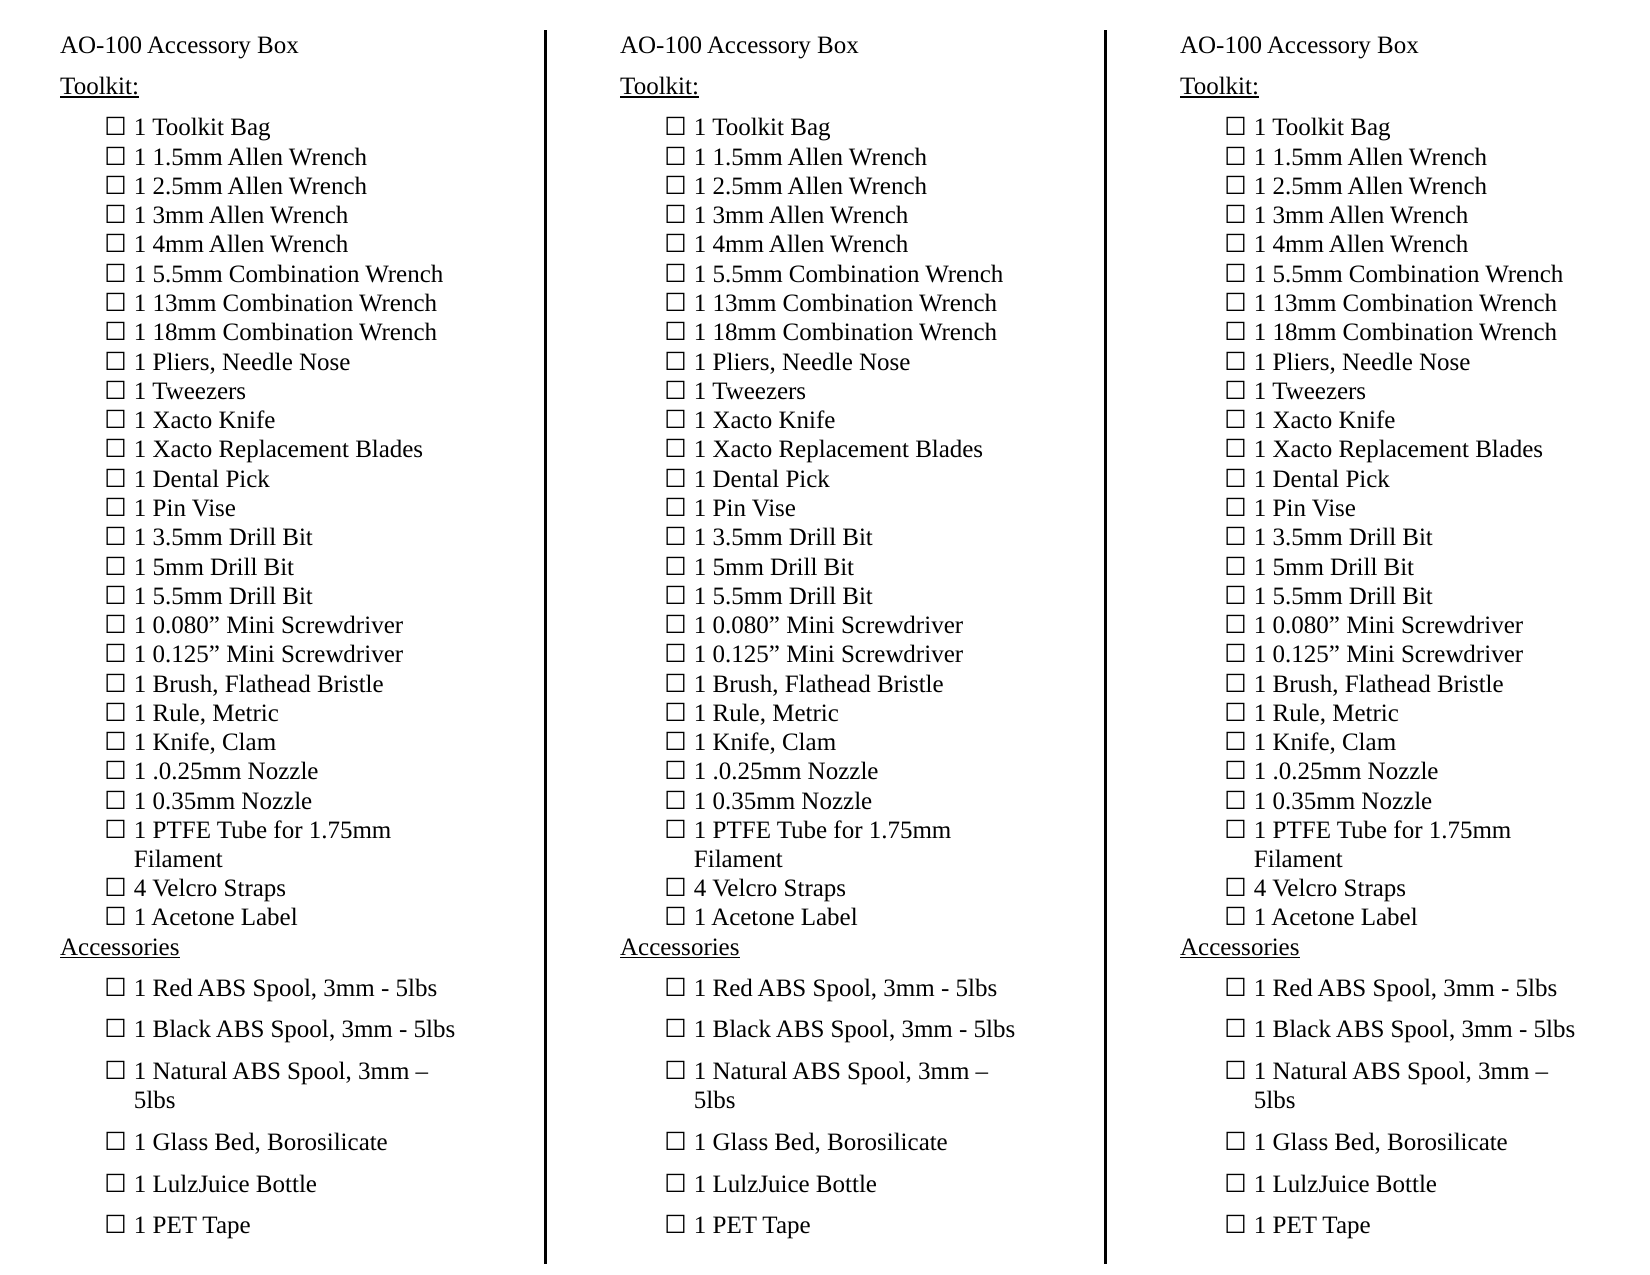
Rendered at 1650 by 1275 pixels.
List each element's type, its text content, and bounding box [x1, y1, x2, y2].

list 1 Dental Pick [1224, 464, 1590, 493]
list 1 0.080” Mini Screwdriver [104, 610, 470, 639]
list 4 Velcro Straps [664, 873, 1030, 902]
list 1 4mm Allen Wrench [104, 229, 470, 259]
list 1 3.5mm Drill Bit [664, 522, 1030, 552]
list 1 Xacto Knife [664, 405, 1030, 434]
list 1 Rule, Metric [104, 698, 470, 727]
text AO-100 Accessory Box [60, 30, 470, 59]
list 1 Knife, Clam [664, 727, 1030, 756]
list 1 5.5mm Drill Bit [664, 581, 1030, 610]
list 1 Xacto Knife [1224, 405, 1590, 434]
list 1 1.5mm Allen Wrench [664, 142, 1030, 171]
list 1 4mm Allen Wrench [1224, 229, 1590, 259]
list 1 1.5mm Allen Wrench [104, 142, 470, 171]
list 1 Xacto Knife [104, 405, 470, 434]
list 1 3.5mm Drill Bit [1224, 522, 1590, 552]
list 1 0.35mm Nozzle [104, 786, 470, 815]
list 1 Toolkit Bag [664, 112, 1030, 142]
list 1 Pliers, Needle Nose [664, 347, 1030, 376]
list 1 Glass Bed, Borosilicate [104, 1127, 470, 1156]
list 1 Knife, Clam [1224, 727, 1590, 756]
list 1 2.5mm Allen Wrench [664, 171, 1030, 200]
list 1 PET Tape [1224, 1210, 1590, 1240]
list 1 PTFE Tube for 1.75mm Filament [664, 815, 1030, 873]
list 1 Xacto Replacement Blades [104, 434, 470, 464]
list 1 Black ABS Spool, 3mm - 5lbs [664, 1014, 1030, 1044]
list 1 0.125” Mini Screwdriver [1224, 639, 1590, 669]
text AO-100 Accessory Box [1180, 30, 1590, 59]
list 1 2.5mm Allen Wrench [104, 171, 470, 200]
list 1 Glass Bed, Borosilicate [664, 1127, 1030, 1156]
list 1 Pliers, Needle Nose [104, 347, 470, 376]
list 1 18mm Combination Wrench [104, 317, 470, 347]
list 1 5mm Drill Bit [104, 552, 470, 581]
list 1 0.125” Mini Screwdriver [104, 639, 470, 669]
list 1 1.5mm Allen Wrench [1224, 142, 1590, 171]
list 1 3mm Allen Wrench [1224, 200, 1590, 229]
list 1 18mm Combination Wrench [1224, 317, 1590, 347]
list 1 0.35mm Nozzle [664, 786, 1030, 815]
list 1 2.5mm Allen Wrench [1224, 171, 1590, 200]
list 1 LulzJuice Bottle [664, 1169, 1030, 1198]
list 1 Rule, Metric [1224, 698, 1590, 727]
text Toolkit: [1180, 71, 1590, 100]
list 1 Red ABS Spool, 3mm - 5lbs [1224, 973, 1590, 1002]
text Accessories [60, 932, 470, 960]
list 1 Black ABS Spool, 3mm - 5lbs [1224, 1014, 1590, 1044]
list 1 Xacto Replacement Blades [664, 434, 1030, 464]
list 1 Pliers, Needle Nose [1224, 347, 1590, 376]
list 1 0.125” Mini Screwdriver [664, 639, 1030, 669]
list 1 Acetone Label [664, 902, 1030, 932]
list 1 5.5mm Combination Wrench [664, 259, 1030, 288]
list 1 3mm Allen Wrench [104, 200, 470, 229]
list 1 Pin Vise [104, 493, 470, 522]
list 1 Pin Vise [1224, 493, 1590, 522]
list 1 Toolkit Bag [104, 112, 470, 142]
text Toolkit: [620, 71, 1030, 100]
text AO-100 Accessory Box [620, 30, 1030, 59]
list 1 LulzJuice Bottle [104, 1169, 470, 1198]
list 1 0.35mm Nozzle [1224, 786, 1590, 815]
list 1 Acetone Label [1224, 902, 1590, 932]
list 1 13mm Combination Wrench [1224, 288, 1590, 317]
list 1 PET Tape [664, 1210, 1030, 1240]
list 1 Glass Bed, Borosilicate [1224, 1127, 1590, 1156]
text Accessories [1180, 932, 1590, 960]
list 1 5mm Drill Bit [1224, 552, 1590, 581]
list 1 Pin Vise [664, 493, 1030, 522]
list 1 Toolkit Bag [1224, 112, 1590, 142]
list 1 13mm Combination Wrench [664, 288, 1030, 317]
list 1 0.080” Mini Screwdriver [1224, 610, 1590, 639]
list 1 PET Tape﻿ [104, 1210, 470, 1244]
list 1 3mm Allen Wrench [664, 200, 1030, 229]
list 1 Dental Pick [664, 464, 1030, 493]
list 1 Tweezers [1224, 376, 1590, 405]
list 1 Tweezers [664, 376, 1030, 405]
list 1 .0.25mm Nozzle [1224, 756, 1590, 786]
list 1 5.5mm Drill Bit [1224, 581, 1590, 610]
list 1 Xacto Replacement Blades [1224, 434, 1590, 464]
list 1 .0.25mm Nozzle [664, 756, 1030, 786]
list 1 3.5mm Drill Bit [104, 522, 470, 552]
list 1 5.5mm Combination Wrench [1224, 259, 1590, 288]
text Accessories [620, 932, 1030, 960]
list 1 LulzJuice Bottle [1224, 1169, 1590, 1198]
list 1 PTFE Tube for 1.75mm Filament [1224, 815, 1590, 873]
list 1 Natural ABS Spool, 3mm – 5lbs [1224, 1056, 1590, 1114]
list 1 PTFE Tube for 1.75mm Filament [104, 815, 470, 873]
list 1 Black ABS Spool, 3mm - 5lbs [104, 1014, 470, 1044]
list 1 0.080” Mini Screwdriver [664, 610, 1030, 639]
list 4 Velcro Straps [1224, 873, 1590, 902]
list 1 Natural ABS Spool, 3mm – 5lbs [664, 1056, 1030, 1114]
list 1 Acetone Label [104, 902, 470, 932]
list 1 Red ABS Spool, 3mm - 5lbs [664, 973, 1030, 1002]
list 1 Natural ABS Spool, 3mm – 5lbs [104, 1056, 470, 1114]
list 1 Rule, Metric [664, 698, 1030, 727]
list 1 Tweezers [104, 376, 470, 405]
list 1 4mm Allen Wrench [664, 229, 1030, 259]
text Toolkit: [60, 71, 470, 100]
list 4 Velcro Straps [104, 873, 470, 902]
list 1 5mm Drill Bit [664, 552, 1030, 581]
list 1 Red ABS Spool, 3mm - 5lbs [104, 973, 470, 1002]
list 1 Brush, Flathead Bristle [104, 669, 470, 698]
list 1 Knife, Clam [104, 727, 470, 756]
list 1 13mm Combination Wrench [104, 288, 470, 317]
list 1 .0.25mm Nozzle [104, 756, 470, 786]
list 1 18mm Combination Wrench [664, 317, 1030, 347]
list 1 Dental Pick [104, 464, 470, 493]
list 1 Brush, Flathead Bristle [664, 669, 1030, 698]
list 1 Brush, Flathead Bristle [1224, 669, 1590, 698]
list 1 5.5mm Combination Wrench [104, 259, 470, 288]
list 1 5.5mm Drill Bit [104, 581, 470, 610]
